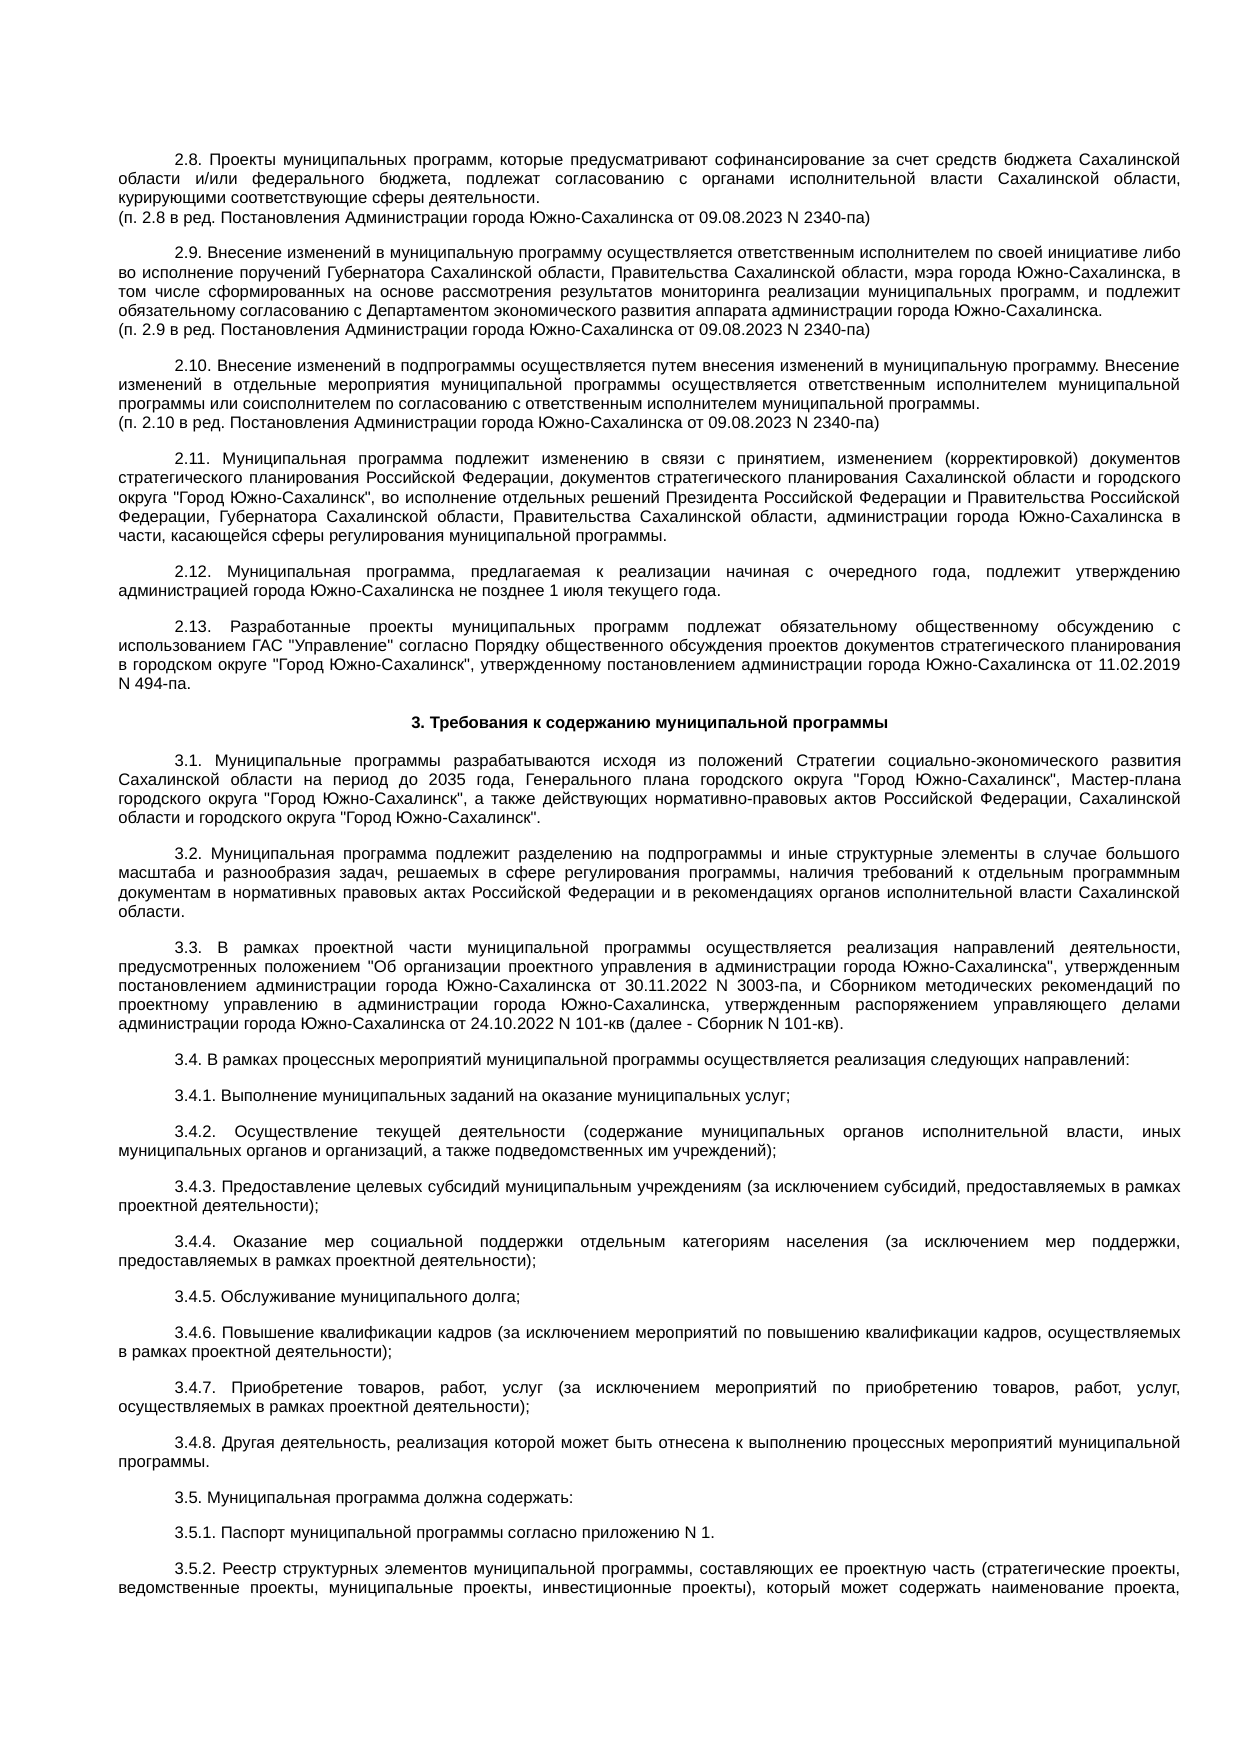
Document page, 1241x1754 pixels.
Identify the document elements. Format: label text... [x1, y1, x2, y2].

text (п. 2.8 в ред. Постановления Администрации города Южно-Сахалинска от 09.08.2023 N 2340-па) [118, 207, 1181, 227]
text (п. 2.10 в ред. Постановления Администрации города Южно-Сахалинска от 09.08.2023 N 2340-па) [118, 413, 1181, 432]
text 3.4.5. Обслуживание муниципального долга; [118, 1287, 1181, 1306]
text 2.11. Муниципальная программа подлежит изменению в связи с принятием, изменением (корректировкой) документов стратегического планирования Российской Федерации, документов стратегического планирования Сахалинской области и городского округа "Город Южно-Сахалинск", во исполнение отдельных решений Президента Российской Федерации и Правительства Российской Федерации, Губернатора Сахалинской области, Правительства Сахалинской области, администрации города Южно-Сахалинска в части, касающейся сферы регулирования муниципальной программы. [118, 449, 1181, 545]
text 3.2. Муниципальная программа подлежит разделению на подпрограммы и иные структурные элементы в случае большого масштаба и разнообразия задач, решаемых в сфере регулирования программы, наличия требований к отдельным программным документам в нормативных правовых актах Российской Федерации и в рекомендациях органов исполнительной власти Сахалинской области. [118, 844, 1181, 921]
text 3.4.8. Другая деятельность, реализация которой может быть отнесена к выполнению процессных мероприятий муниципальной программы. [118, 1432, 1181, 1471]
text 2.10. Внесение изменений в подпрограммы осуществляется путем внесения изменений в муниципальную программу. Внесение изменений в отдельные мероприятия муниципальной программы осуществляется ответственным исполнителем муниципальной программы или соисполнителем по согласованию с ответственным исполнителем муниципальной программы. [118, 356, 1181, 413]
text 2.12. Муниципальная программа, предлагаемая к реализации начиная с очередного года, подлежит утверждению администрацией города Южно-Сахалинска не позднее 1 июля текущего года. [118, 562, 1181, 600]
text 3.1. Муниципальные программы разрабатываются исходя из положений Стратегии социально-экономического развития Сахалинской области на период до 2035 года, Генерального плана городского округа "Город Южно-Сахалинск", Мастер-плана городского округа "Город Южно-Сахалинск", а также действующих нормативно-правовых актов Российской Федерации, Сахалинской области и городского округа "Город Южно-Сахалинск". [118, 751, 1181, 827]
text 3.5.1. Паспорт муниципальной программы согласно приложению N 1. [118, 1523, 1181, 1542]
text (п. 2.9 в ред. Постановления Администрации города Южно-Сахалинска от 09.08.2023 N 2340-па) [118, 320, 1181, 339]
text 3.4.4. Оказание мер социальной поддержки отдельным категориям населения (за исключением мер поддержки, предоставляемых в рамках проектной деятельности); [118, 1232, 1181, 1270]
text 3.4.6. Повышение квалификации кадров (за исключением мероприятий по повышению квалификации кадров, осуществляемых в рамках проектной деятельности); [118, 1322, 1181, 1361]
text 3.4.3. Предоставление целевых субсидий муниципальным учреждениям (за исключением субсидий, предоставляемых в рамках проектной деятельности); [118, 1177, 1181, 1215]
text 2.13. Разработанные проекты муниципальных программ подлежат обязательному общественному обсуждению с использованием ГАС "Управление" согласно Порядку общественного обсуждения проектов документов стратегического планирования в городском округе "Город Южно-Сахалинск", утвержденному постановлением администрации города Южно-Сахалинска от 11.02.2019 N 494-па. [118, 617, 1181, 693]
text 3. Требования к содержанию муниципальной программы [118, 712, 1181, 732]
text 3.4.7. Приобретение товаров, работ, услуг (за исключением мероприятий по приобретению товаров, работ, услуг, осуществляемых в рамках проектной деятельности); [118, 1377, 1181, 1416]
text 3.5.2. Реестр структурных элементов муниципальной программы, составляющих ее проектную часть (стратегические проекты, ведомственные проекты, муниципальные проекты, инвестиционные проекты), который может содержать наименование проекта, [118, 1559, 1181, 1597]
text 3.4.2. Осуществление текущей деятельности (содержание муниципальных органов исполнительной власти, иных муниципальных органов и организаций, а также подведомственных им учреждений); [118, 1122, 1181, 1160]
text 3.4. В рамках процессных мероприятий муниципальной программы осуществляется реализация следующих направлений: [118, 1050, 1181, 1069]
text 3.3. В рамках проектной части муниципальной программы осуществляется реализация направлений деятельности, предусмотренных положением "Об организации проектного управления в администрации города Южно-Сахалинска", утвержденным постановлением администрации города Южно-Сахалинска от 30.11.2022 N 3003-па, и Сборником методических рекомендаций по проектному управлению в администрации города Южно-Сахалинска, утвержденным распоряжением управляющего делами администрации города Южно-Сахалинска от 24.10.2022 N 101-кв (далее - Сборник N 101-кв). [118, 937, 1181, 1033]
text 3.5. Муниципальная программа должна содержать: [118, 1487, 1181, 1507]
text 2.8. Проекты муниципальных программ, которые предусматривают софинансирование за счет средств бюджета Сахалинской области и/или федерального бюджета, подлежат согласованию с органами исполнительной власти Сахалинской области, курирующими соответствующие сферы деятельности. [118, 150, 1181, 207]
text 3.4.1. Выполнение муниципальных заданий на оказание муниципальных услуг; [118, 1086, 1181, 1105]
text 2.9. Внесение изменений в муниципальную программу осуществляется ответственным исполнителем по своей инициативе либо во исполнение поручений Губернатора Сахалинской области, Правительства Сахалинской области, мэра города Южно-Сахалинска, в том числе сформированных на основе рассмотрения результатов мониторинга реализации муниципальных программ, и подлежит обязательному согласованию с Департаментом экономического развития аппарата администрации города Южно-Сахалинска. [118, 243, 1181, 320]
